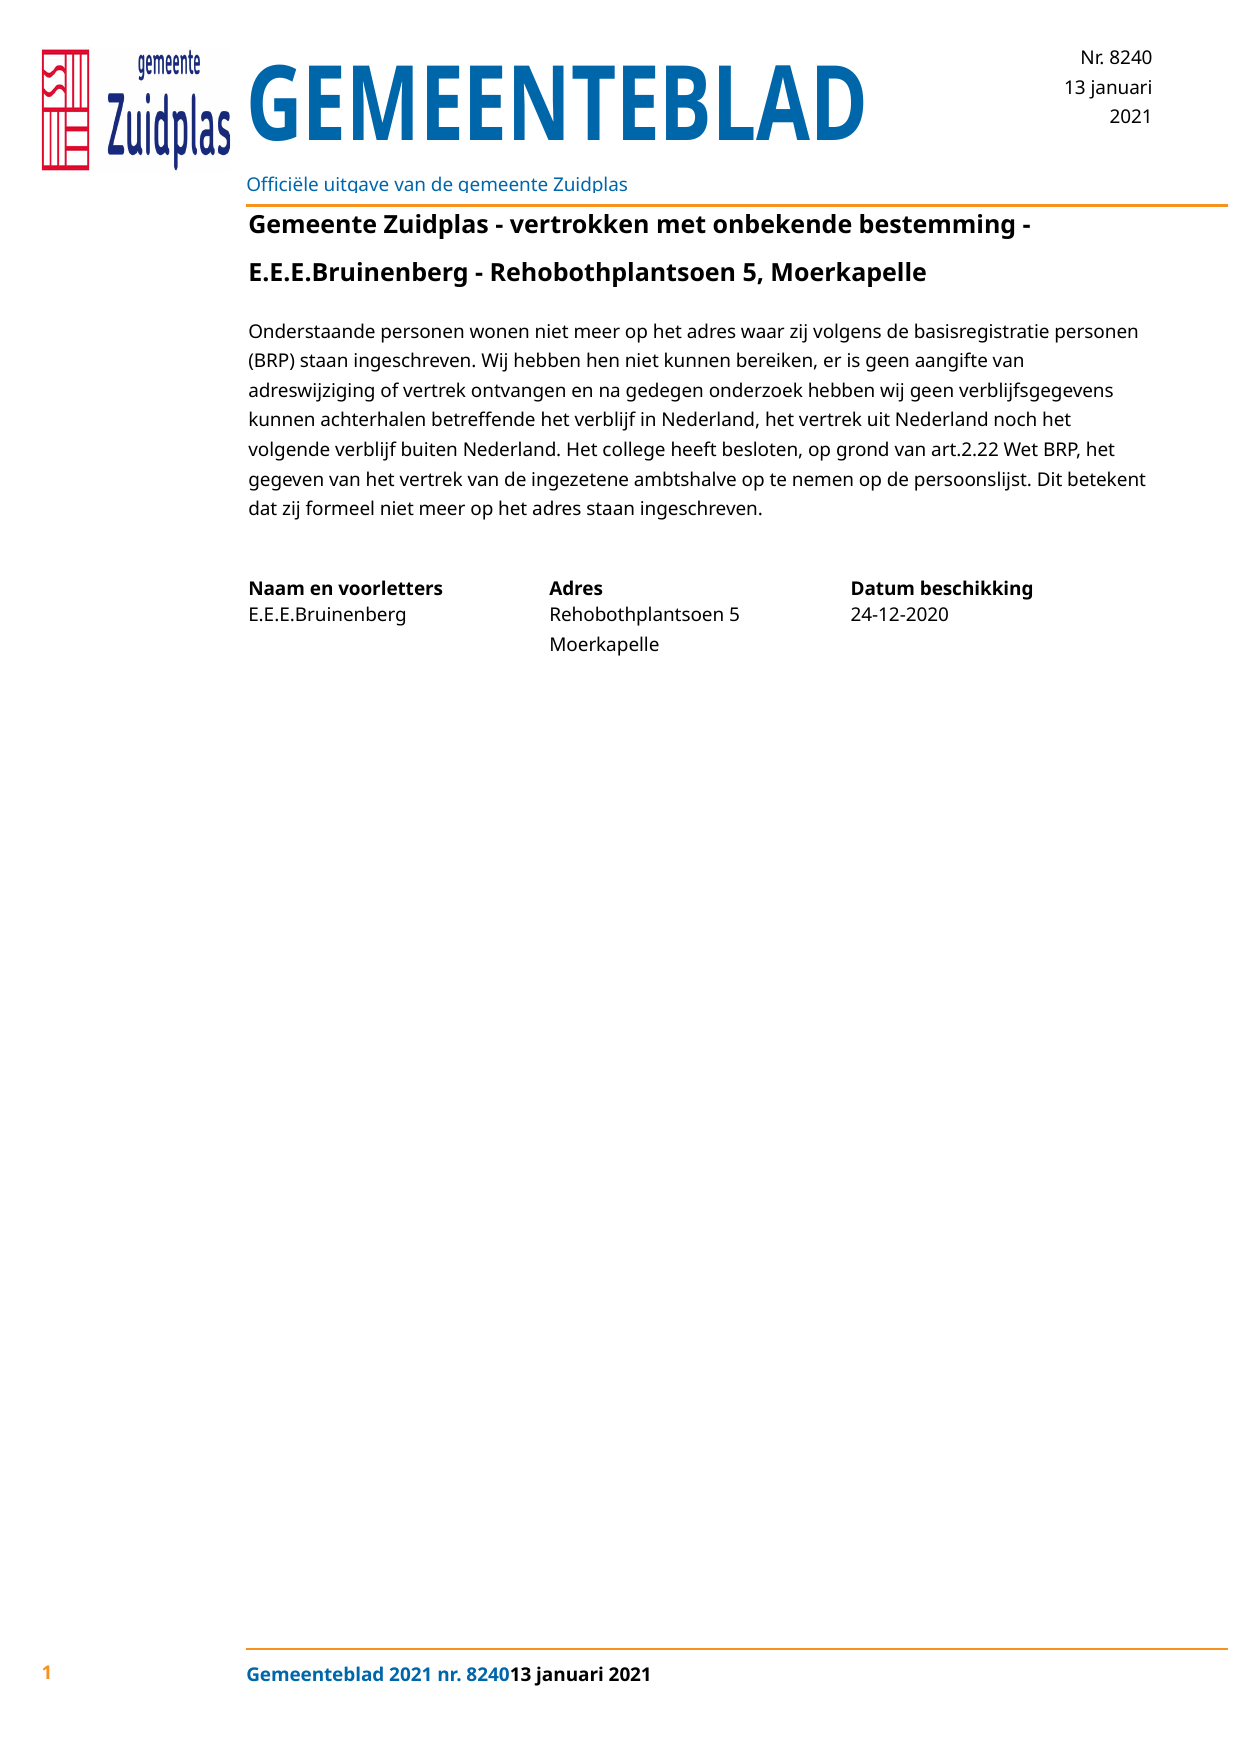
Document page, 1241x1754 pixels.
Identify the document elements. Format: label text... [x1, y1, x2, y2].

text Onderstaande personen wonen niet meer op het adres waar zij volgens de basisregistratie personen (BRP) staan ingeschreven. Wij hebben hen niet kunnen bereiken, er is geen aangifte van adreswijziging of vertrek ontvangen en na gedegen onderzoek hebben wij geen verblijfsgegevens kunnen achterhalen betreffende het verblijf in Nederland, het vertrek uit Nederland noch het volgende verblijf buiten Nederland. Het college heeft besloten, op grond van art.2.22 Wet BRP, het gegeven van het vertrek van de ingezetene ambtshalve op te nemen op de persoonslijst. Dit betekent dat zij formeel niet meer op het adres staan ingeschreven. [248, 318, 1152, 521]
table_cell 24-12-2020 [850, 601, 1152, 657]
table_header Adres [549, 576, 850, 601]
picture [41, 47, 231, 172]
text Gemeente Zuidplas - vertrokken met onbekende bestemming - E.E.E.Bruinenberg - Rehobothplantsoen 5, Moerkapelle [248, 207, 1152, 288]
table_cell E.E.E.Bruinenberg [248, 601, 549, 657]
table_cell Rehobothplantsoen 5 Moerkapelle [549, 601, 850, 657]
table_header Naam en voorletters [248, 576, 549, 601]
table_header Datum beschikking [850, 576, 1152, 601]
